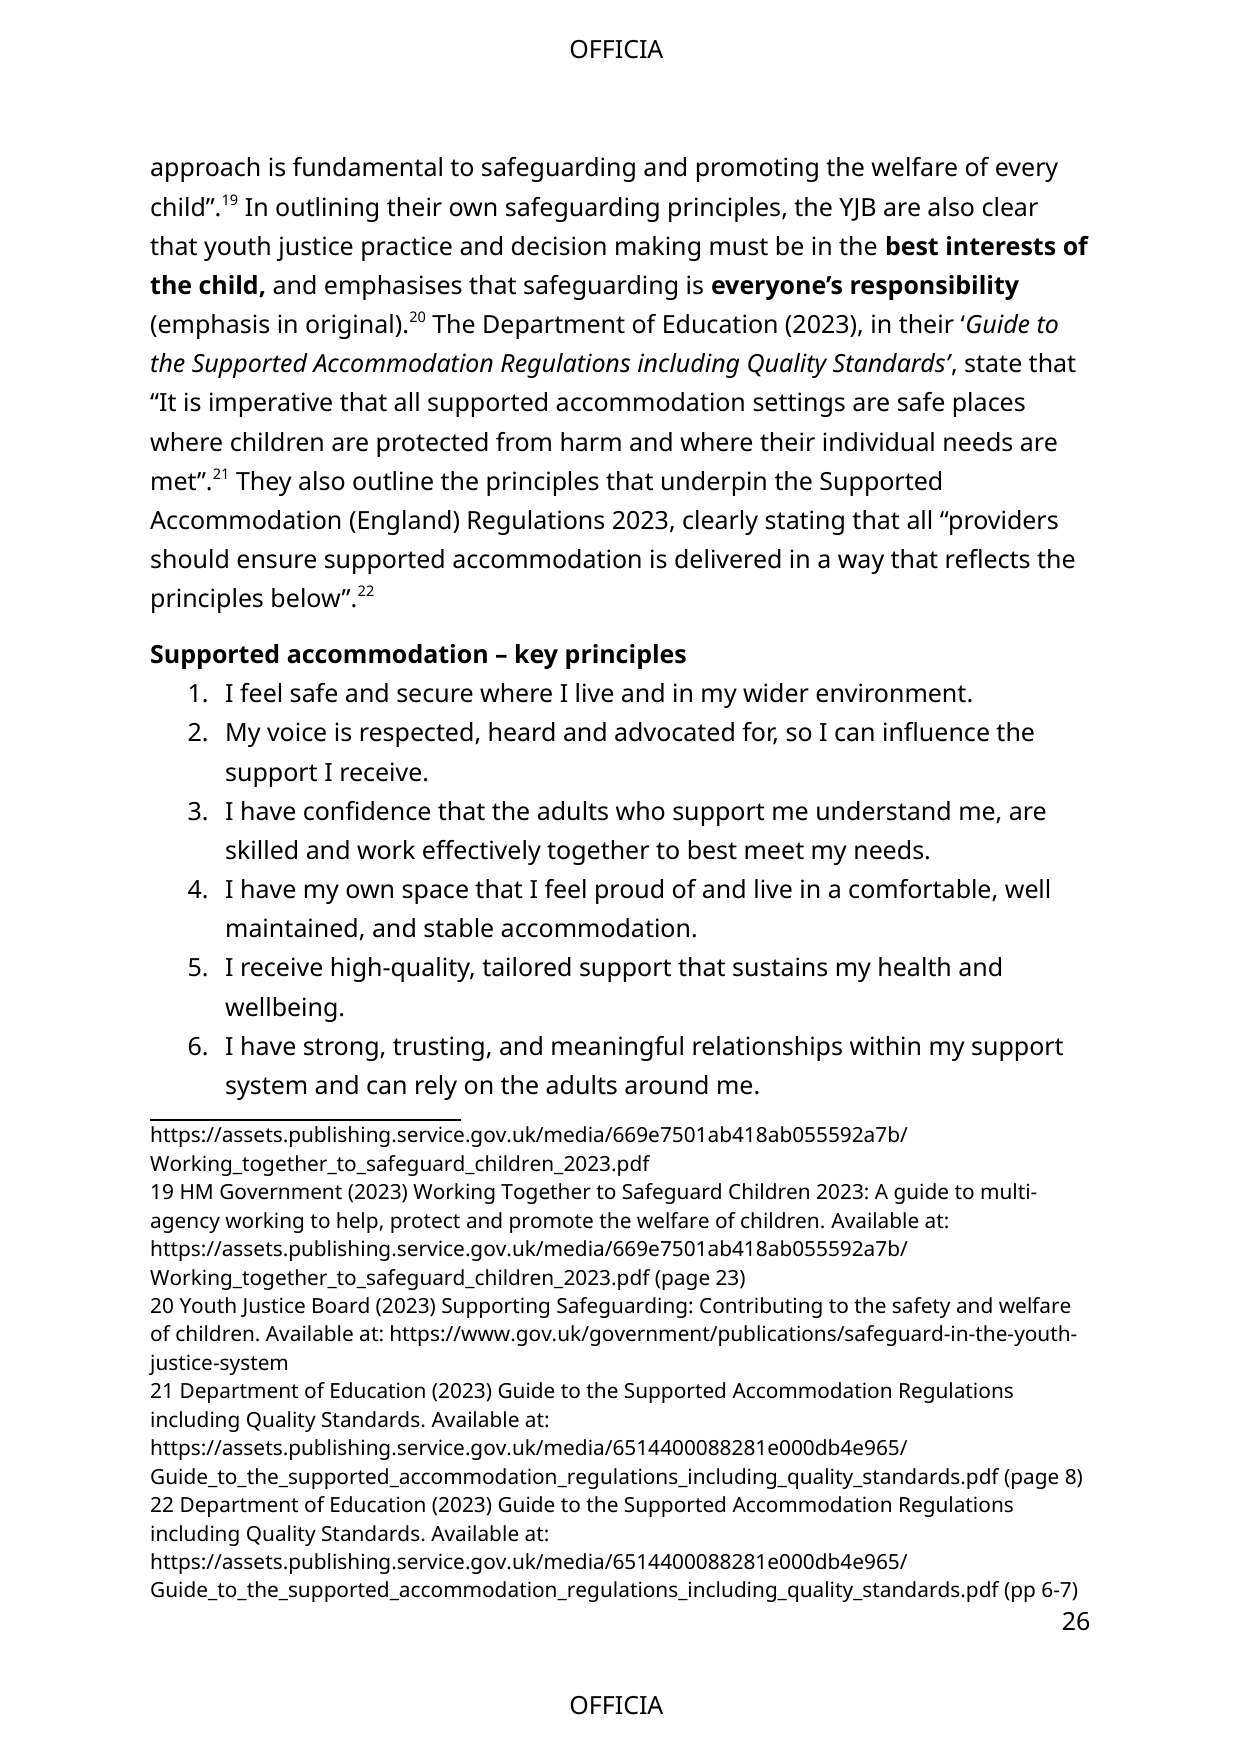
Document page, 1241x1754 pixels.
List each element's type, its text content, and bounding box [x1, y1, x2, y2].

list My voice is respected, heard and advocated for, so I can influence the support I receive. [187, 715, 1090, 788]
text Supported accommodation – key principles [150, 637, 1090, 671]
text Youth Justice Board (2023) Supporting Safeguarding: Contributing to the safety and welfare of children. Available at: https://www.gov.uk/government/publications/safeguard-in-the-youth-justice-system [150, 1291, 1090, 1376]
list I have strong, trusting, and meaningful relationships within my support system and can rely on the adults around me. [187, 1028, 1090, 1102]
list I have my own space that I feel proud of and live in a comfortable, well maintained, and stable accommodation. [187, 872, 1090, 945]
text https://assets.publishing.service.gov.uk/media/669e7501ab418ab055592a7b/Working_together_to_safeguard_children_2023.pdf (page 23) [150, 1234, 1090, 1291]
list I receive high-quality, tailored support that sustains my health and wellbeing. [187, 950, 1090, 1023]
text Department of Education (2023) Guide to the Supported Accommodation Regulations including Quality Standards. Available at: https://assets.publishing.service.gov.uk/media/6514400088281e000db4e965/Guide_to_the_supported_accommodation_regulations_including_quality_standards.pdf (page 8) [150, 1376, 1090, 1490]
text approach is fundamental to safeguarding and promoting the welfare of every child”. In outlining their own safeguarding principles, the YJB are also clear that youth justice practice and decision making must be in the best interests of the child, and emphasises that safeguarding is everyone’s responsibility (emphasis in original). The Department of Education (2023), in their ‘Guide to the Supported Accommodation Regulations including Quality Standards’, state that “It is imperative that all supported accommodation settings are safe places where children are protected from harm and where their individual needs are met”. They also outline the principles that underpin the Supported Accommodation (England) Regulations 2023, clearly stating that all “providers should ensure supported accommodation is delivered in a way that reflects the principles below”. [150, 150, 1090, 615]
text https://assets.publishing.service.gov.uk/media/669e7501ab418ab055592a7b/Working_together_to_safeguard_children_2023.pdf [150, 1121, 1090, 1177]
text HM Government (2023) Working Together to Safeguard Children 2023: A guide to multi-agency working to help, protect and promote the welfare of children. Available at: [150, 1177, 1090, 1234]
text Department of Education (2023) Guide to the Supported Accommodation Regulations including Quality Standards. Available at: https://assets.publishing.service.gov.uk/media/6514400088281e000db4e965/Guide_to_the_supported_accommodation_regulations_including_quality_standards.pdf (pp 6-7) [150, 1490, 1090, 1604]
list I feel safe and secure where I live and in my wider environment. [187, 676, 1090, 710]
list I have confidence that the adults who support me understand me, are skilled and work effectively together to best meet my needs. [187, 793, 1090, 867]
